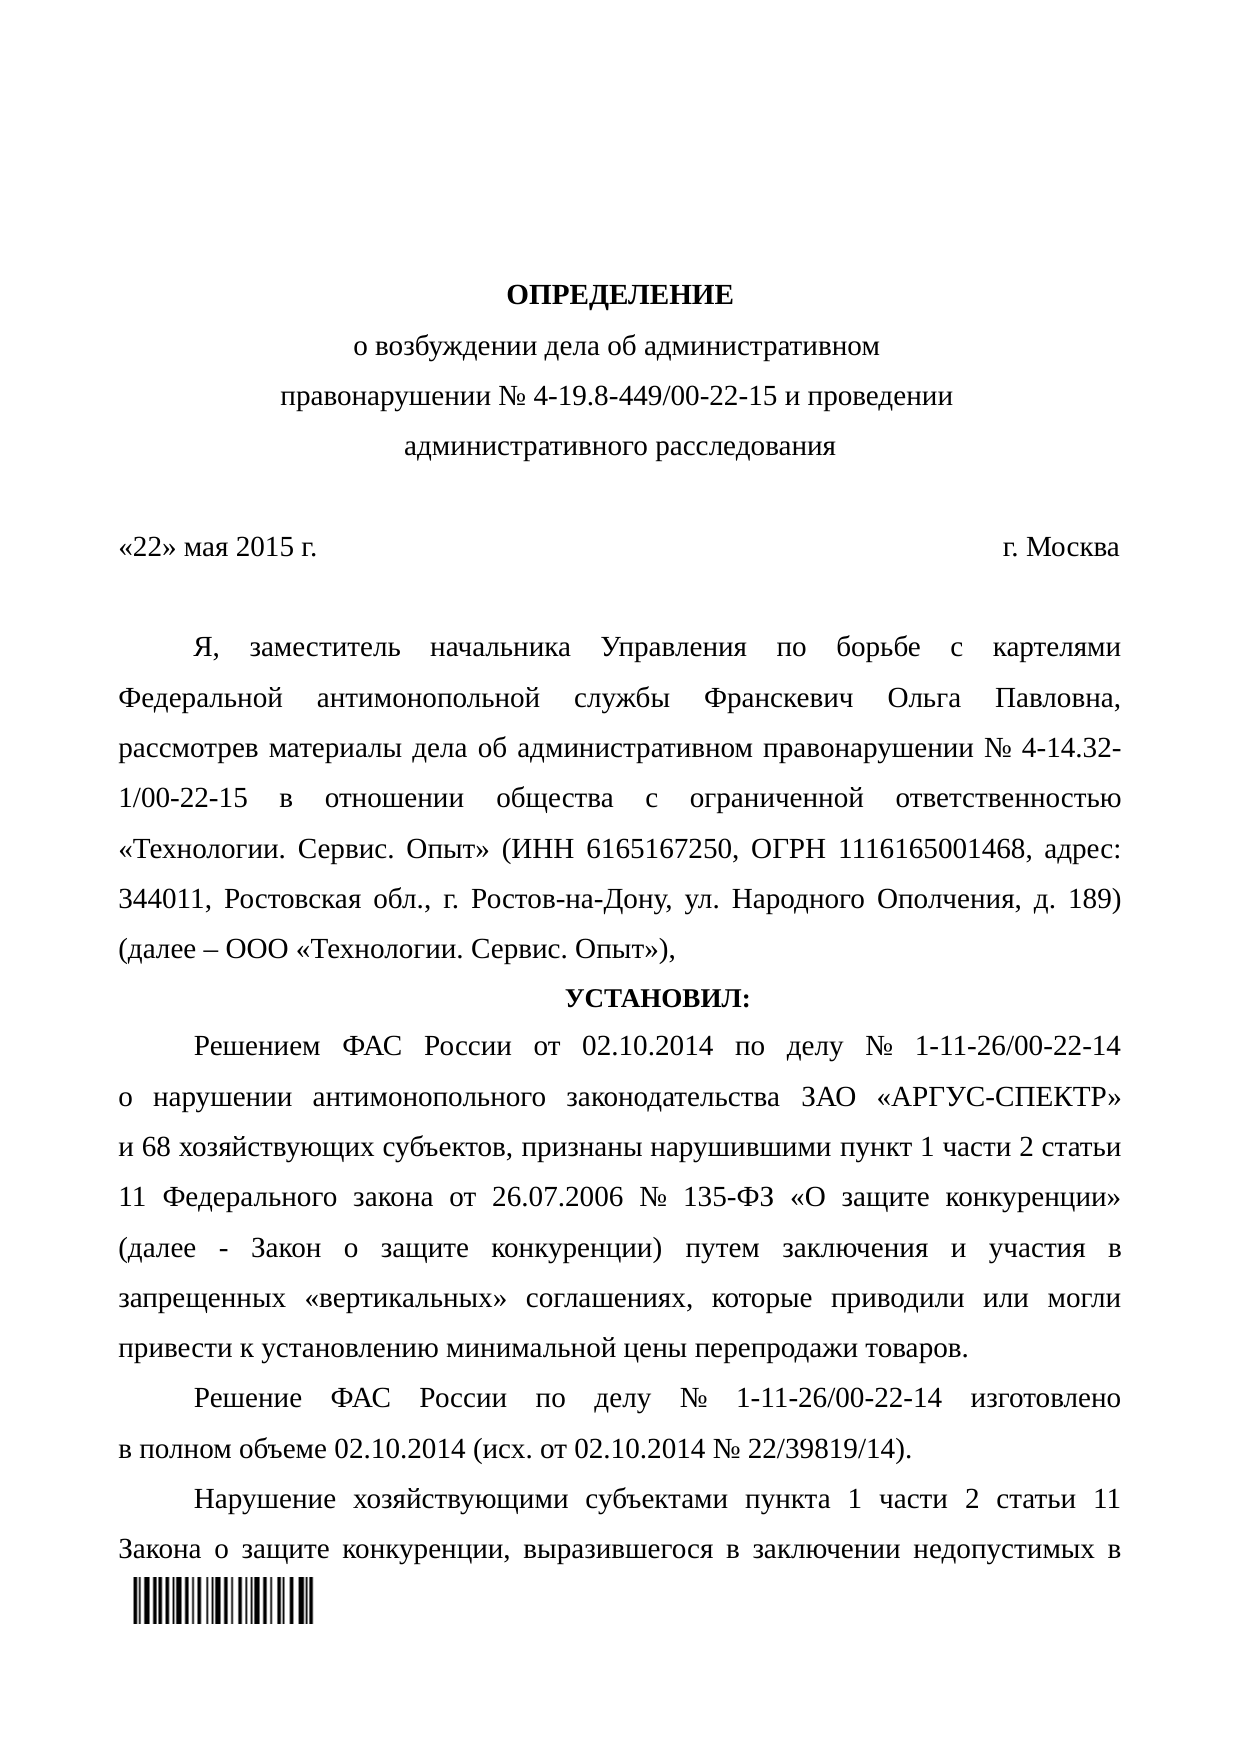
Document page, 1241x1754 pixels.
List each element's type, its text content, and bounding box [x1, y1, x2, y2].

text административного расследования [118, 428, 1122, 462]
text правонарушении № 4-19.8-449/00-22-15 и проведении [118, 378, 1122, 412]
text «22» мая 2015 г. г. Москва [118, 529, 1122, 562]
text ОПРЕДЕЛЕНИЕ [118, 277, 1122, 311]
text УСТАНОВИЛ: [118, 982, 1122, 1013]
text Нарушение хозяйствующими субъектами пункта 1 части 2 статьи 11 Закона о защите конкуренции, выразившегося в заключении недопустимых в [118, 1481, 1122, 1565]
text Решение ФАС России по делу № 1-11-26/00-22-14 изготовлено в полном объеме 02.10.2014 (исх. от 02.10.2014 № 22/39819/14). [118, 1381, 1122, 1464]
text о возбуждении дела об административном [118, 328, 1122, 361]
picture [118, 1577, 331, 1624]
text Решением ФАС России от 02.10.2014 по делу № 1-11-26/00-22-14 о нарушении антимонопольного законодательства ЗАО «АРГУС-СПЕКТР» и 68 хозяйствующих субъектов, признаны нарушившими пункт 1 части 2 статьи 11 Федерального закона от 26.07.2006 № 135-ФЗ «О защите конкуренции» (далее - Закон о защите конкуренции) путем заключения и участия в запрещенных «вертикальных» соглашениях, которые приводили или могли привести к установлению минимальной цены перепродажи товаров. [118, 1028, 1122, 1364]
text Я, заместитель начальника Управления по борьбе с картелями Федеральной антимонопольной службы Франскевич Ольга Павловна, рассмотрев материалы дела об административном правонарушении № 4-14.32-1/00-22-15 в отношении общества с ограниченной ответственностью «Технологии. Сервис. Опыт» (ИНН 6165167250, ОГРН 1116165001468, адрес: 344011, Ростовская обл., г. Ростов-на-Дону, ул. Народного Ополчения, д. 189) (далее – ООО «Технологии. Сервис. Опыт»), [118, 629, 1122, 965]
